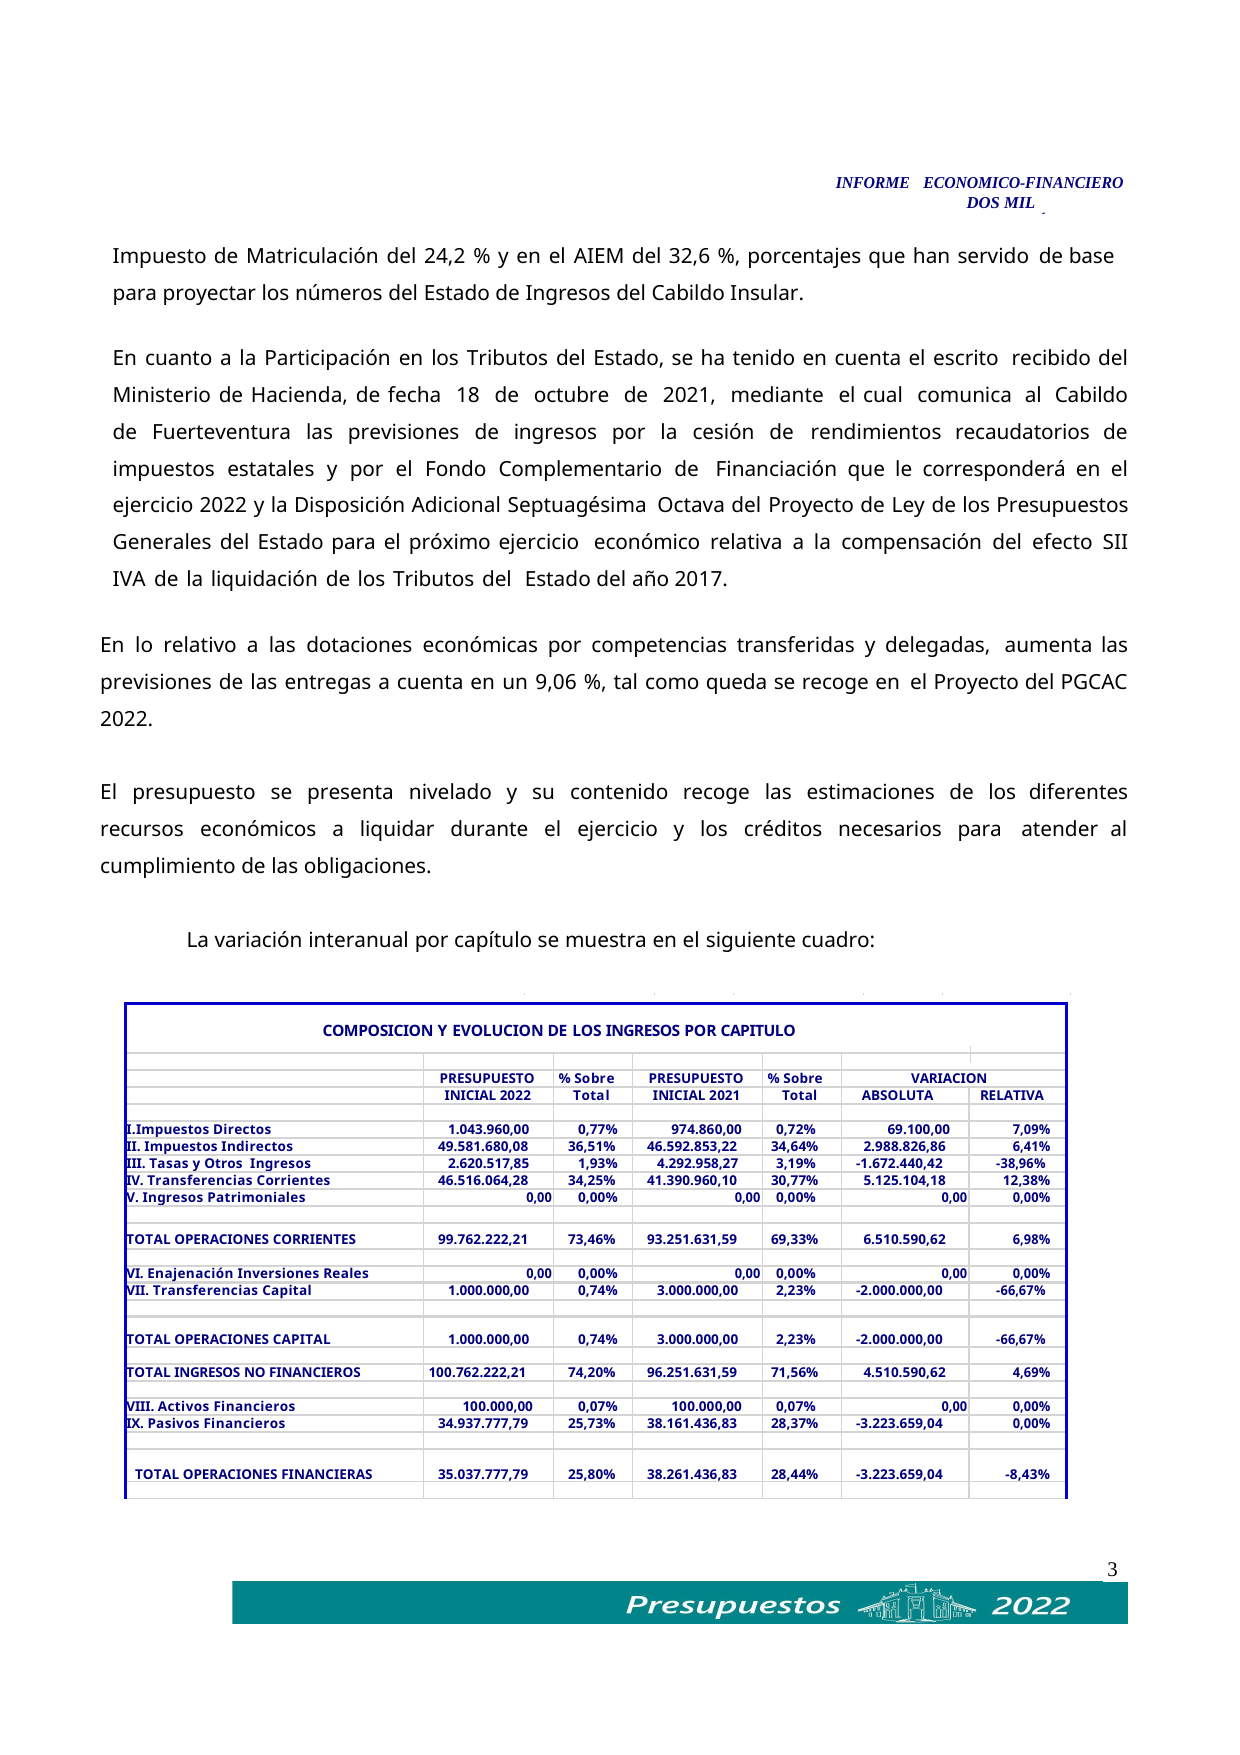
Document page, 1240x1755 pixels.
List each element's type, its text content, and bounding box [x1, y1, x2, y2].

table_cell 7,09% [970, 1122, 1065, 1137]
table_cell 0,00% [554, 1190, 632, 1205]
table_cell 0,00 [842, 1267, 968, 1281]
table_cell [842, 1207, 968, 1222]
table_cell 0,74% [554, 1318, 632, 1346]
table_cell -1.672.440,42 [842, 1156, 968, 1171]
table_cell 6,98% [970, 1224, 1065, 1247]
table_cell -3.223.659,04 [842, 1416, 968, 1431]
table_cell [424, 1301, 553, 1315]
table_cell 2.620.517,85 [424, 1156, 553, 1171]
table_cell 0,00 [842, 1399, 968, 1414]
table_cell -3.223.659,04 [842, 1450, 968, 1481]
table_cell [633, 1482, 762, 1497]
table_cell 46.516.064,28 [424, 1173, 553, 1188]
table_cell -2.000.000,00 [842, 1318, 968, 1346]
table_cell 3.000.000,00 [633, 1318, 762, 1346]
table_cell 1,93% [554, 1156, 632, 1171]
table_cell IX. Pasivos Financieros [127, 1416, 423, 1431]
table_cell [970, 1433, 1065, 1448]
table_cell [633, 1250, 762, 1264]
table_cell INICIAL 2021 [633, 1088, 762, 1103]
table_cell 0,00 [633, 1267, 762, 1281]
table_cell 0,00% [970, 1416, 1065, 1431]
table_cell [633, 1301, 762, 1315]
table_cell 2,23% [763, 1284, 841, 1298]
table_cell [554, 1382, 632, 1397]
text En lo relativo a las dotaciones económicas por competencias transferidas y delegadas, aumenta las previsiones de las entregas a cuenta en un 9,06 %, tal como queda se recoge en el Proyecto del PGCAC 2022. [100, 630, 1128, 732]
table_cell 30,77% [763, 1173, 841, 1188]
table_cell I.Impuestos Directos [127, 1122, 423, 1137]
table_cell [842, 1250, 968, 1264]
table_cell 28,44% [763, 1450, 841, 1481]
table_cell 5.125.104,18 [842, 1173, 968, 1188]
table_cell V. Ingresos Patrimoniales [127, 1190, 423, 1205]
table_cell 0,77% [554, 1122, 632, 1137]
table_cell 0,07% [763, 1399, 841, 1414]
table_cell [424, 1433, 553, 1448]
table_cell [633, 1433, 762, 1448]
table_cell 99.762.222,21 [424, 1224, 553, 1247]
table_cell 0,00% [970, 1190, 1065, 1205]
table_cell [127, 1348, 423, 1363]
table_cell 38.261.436,83 [633, 1450, 762, 1481]
table_cell % Sobre [763, 1071, 841, 1086]
table_cell [127, 1207, 423, 1222]
table_cell [127, 1433, 423, 1448]
table_cell [633, 1054, 762, 1069]
table_cell 34.937.777,79 [424, 1416, 553, 1431]
table_cell [127, 1301, 423, 1315]
table_cell 0,00 [842, 1190, 968, 1205]
table_cell [763, 1433, 841, 1448]
table_cell [424, 1105, 553, 1120]
table_cell [763, 1382, 841, 1397]
table_cell Total [763, 1088, 841, 1103]
table_cell 28,37% [763, 1416, 841, 1431]
table_cell 974.860,00 [633, 1122, 762, 1137]
table_cell [763, 1301, 841, 1315]
table_cell [127, 1071, 423, 1086]
text El presupuesto se presenta nivelado y su contenido recoge las estimaciones de los diferentes recursos económicos a liquidar durante el ejercicio y los créditos necesarios para atender al cumplimiento de las obligaciones. [100, 777, 1128, 880]
table_cell 0,00 [424, 1190, 553, 1205]
table_cell TOTAL OPERACIONES CAPITAL [127, 1318, 423, 1346]
table_cell 0,72% [763, 1122, 841, 1137]
table_cell [554, 1433, 632, 1448]
table_cell ABSOLUTA [842, 1088, 968, 1103]
table_cell PRESUPUESTO [424, 1071, 553, 1086]
table_cell [127, 1382, 423, 1397]
table_cell Total [554, 1088, 632, 1103]
table_cell VARIACION [842, 1071, 1065, 1086]
table_cell 25,80% [554, 1450, 632, 1481]
table_cell 6.510.590,62 [842, 1224, 968, 1247]
table_cell [970, 1382, 1065, 1397]
table_cell 100.762.222,21 [424, 1365, 553, 1380]
table_cell VIII. Activos Financieros [127, 1399, 423, 1414]
table_cell -66,67% [970, 1284, 1065, 1298]
table_cell 2,23% [763, 1318, 841, 1346]
table_cell [763, 1207, 841, 1222]
table_cell [127, 1105, 423, 1120]
table_cell 1.043.960,00 [424, 1122, 553, 1137]
table_cell 35.037.777,79 [424, 1450, 553, 1481]
text La variación interanual por capítulo se muestra en el siguiente cuadro: [186, 925, 1139, 953]
table_cell PRESUPUESTO [633, 1071, 762, 1086]
table_cell [970, 1105, 1065, 1120]
table_cell 0,00% [763, 1267, 841, 1281]
table_cell [554, 1054, 632, 1069]
table_cell 46.592.853,22 [633, 1139, 762, 1154]
table_cell 1.000.000,00 [424, 1284, 553, 1298]
table_cell 93.251.631,59 [633, 1224, 762, 1247]
table_cell [970, 1207, 1065, 1222]
table_cell [842, 1433, 968, 1448]
table_cell 34,25% [554, 1173, 632, 1188]
table_cell 49.581.680,08 [424, 1139, 553, 1154]
table_cell RELATIVA [970, 1088, 1065, 1103]
table_cell 100.000,00 [633, 1399, 762, 1414]
table_cell [127, 1088, 423, 1103]
table_cell [424, 1207, 553, 1222]
table_cell 4.292.958,27 [633, 1156, 762, 1171]
table_cell [424, 1250, 553, 1264]
table_cell [424, 1382, 553, 1397]
table_cell [763, 1482, 841, 1497]
table_cell 0,74% [554, 1284, 632, 1298]
table_cell [842, 1054, 1065, 1069]
table_cell TOTAL INGRESOS NO FINANCIEROS [127, 1365, 423, 1380]
table_cell 69,33% [763, 1224, 841, 1247]
table_cell 4.510.590,62 [842, 1365, 968, 1380]
table_cell [554, 1250, 632, 1264]
table_cell -66,67% [970, 1318, 1065, 1346]
table_cell [970, 1482, 1065, 1497]
table_cell IV. Transferencias Corrientes [127, 1173, 423, 1188]
table_cell [633, 1348, 762, 1363]
table_cell 0,07% [554, 1399, 632, 1414]
table_cell [970, 1250, 1065, 1264]
table_cell VII. Transferencias Capital [127, 1284, 423, 1298]
table_cell [763, 1250, 841, 1264]
table_cell 69.100,00 [842, 1122, 968, 1137]
table_cell INICIAL 2022 [424, 1088, 553, 1103]
table_cell 4,69% [970, 1365, 1065, 1380]
table_cell [842, 1105, 968, 1120]
table_cell 34,64% [763, 1139, 841, 1154]
table_cell 73,46% [554, 1224, 632, 1247]
table_cell 0,00% [554, 1267, 632, 1281]
table_cell -2.000.000,00 [842, 1284, 968, 1298]
table_cell [970, 1348, 1065, 1363]
table_cell [763, 1348, 841, 1363]
table_header COMPOSICION Y EVOLUCION DE LOS INGRESOS POR CAPITULO [127, 1005, 1065, 1052]
table_cell 0,00% [970, 1267, 1065, 1281]
table_cell [633, 1382, 762, 1397]
table_cell 3.000.000,00 [633, 1284, 762, 1298]
table_cell III. Tasas y Otros Ingresos [127, 1156, 423, 1171]
table_cell 25,73% [554, 1416, 632, 1431]
table_cell 71,56% [763, 1365, 841, 1380]
table_cell 0,00% [970, 1399, 1065, 1414]
table_cell 36,51% [554, 1139, 632, 1154]
table_cell -38,96% [970, 1156, 1065, 1171]
table_cell 6,41% [970, 1139, 1065, 1154]
table_cell [763, 1105, 841, 1120]
table_cell 100.000,00 [424, 1399, 553, 1414]
table_cell 96.251.631,59 [633, 1365, 762, 1380]
table_cell [424, 1348, 553, 1363]
table_cell 0,00% [763, 1190, 841, 1205]
table_cell -8,43% [970, 1450, 1065, 1481]
table_cell % Sobre [554, 1071, 632, 1086]
table_cell [424, 1482, 553, 1497]
table_cell 0,00 [633, 1190, 762, 1205]
table_cell [554, 1348, 632, 1363]
table_cell [633, 1207, 762, 1222]
table_cell 38.161.436,83 [633, 1416, 762, 1431]
table_cell [127, 1482, 423, 1497]
table_cell [424, 1054, 553, 1069]
table_cell [633, 1105, 762, 1120]
table_cell [554, 1482, 632, 1497]
table_cell 41.390.960,10 [633, 1173, 762, 1188]
table_cell 1.000.000,00 [424, 1318, 553, 1346]
table_cell [554, 1105, 632, 1120]
text En cuanto a la Participación en los Tributos del Estado, se ha tenido en cuenta el escrito recibido del Ministerio de Hacienda, de fecha 18 de octubre de 2021, mediante el cual comunica al Cabildo de Fuerteventura las previsiones de ingresos por la cesión de rendimientos recaudatorios de impuestos estatales y por el Fondo Complementario de Financiación que le corresponderá en el ejercicio 2022 y la Disposición Adicional Septuagésima Octava del Proyecto de Ley de los Presupuestos Generales del Estado para el próximo ejercicio económico relativa a la compensación del efecto SII IVA de la liquidación de los Tributos del Estado del año 2017. [112, 343, 1128, 593]
table_cell VI. Enajenación Inversiones Reales [127, 1267, 423, 1281]
table_cell 3,19% [763, 1156, 841, 1171]
table_cell [842, 1482, 968, 1497]
table_cell [842, 1301, 968, 1315]
table_cell TOTAL OPERACIONES FINANCIERAS [127, 1450, 423, 1481]
table_cell [127, 1250, 423, 1264]
table_cell [127, 1054, 423, 1069]
table_cell [554, 1207, 632, 1222]
table_cell [842, 1348, 968, 1363]
text Impuesto de Matriculación del 24,2 % y en el AIEM del 32,6 %, porcentajes que han servido de base para proyectar los números del Estado de Ingresos del Cabildo Insular. [112, 241, 1128, 306]
table_cell 12,38% [970, 1173, 1065, 1188]
table_cell [842, 1382, 968, 1397]
table_cell 0,00 [424, 1267, 553, 1281]
table_cell TOTAL OPERACIONES CORRIENTES [127, 1224, 423, 1247]
table_cell [763, 1054, 841, 1069]
table_cell [970, 1301, 1065, 1315]
table_cell 2.988.826,86 [842, 1139, 968, 1154]
table_cell [554, 1301, 632, 1315]
table_cell II. Impuestos Indirectos [127, 1139, 423, 1154]
table_cell 74,20% [554, 1365, 632, 1380]
